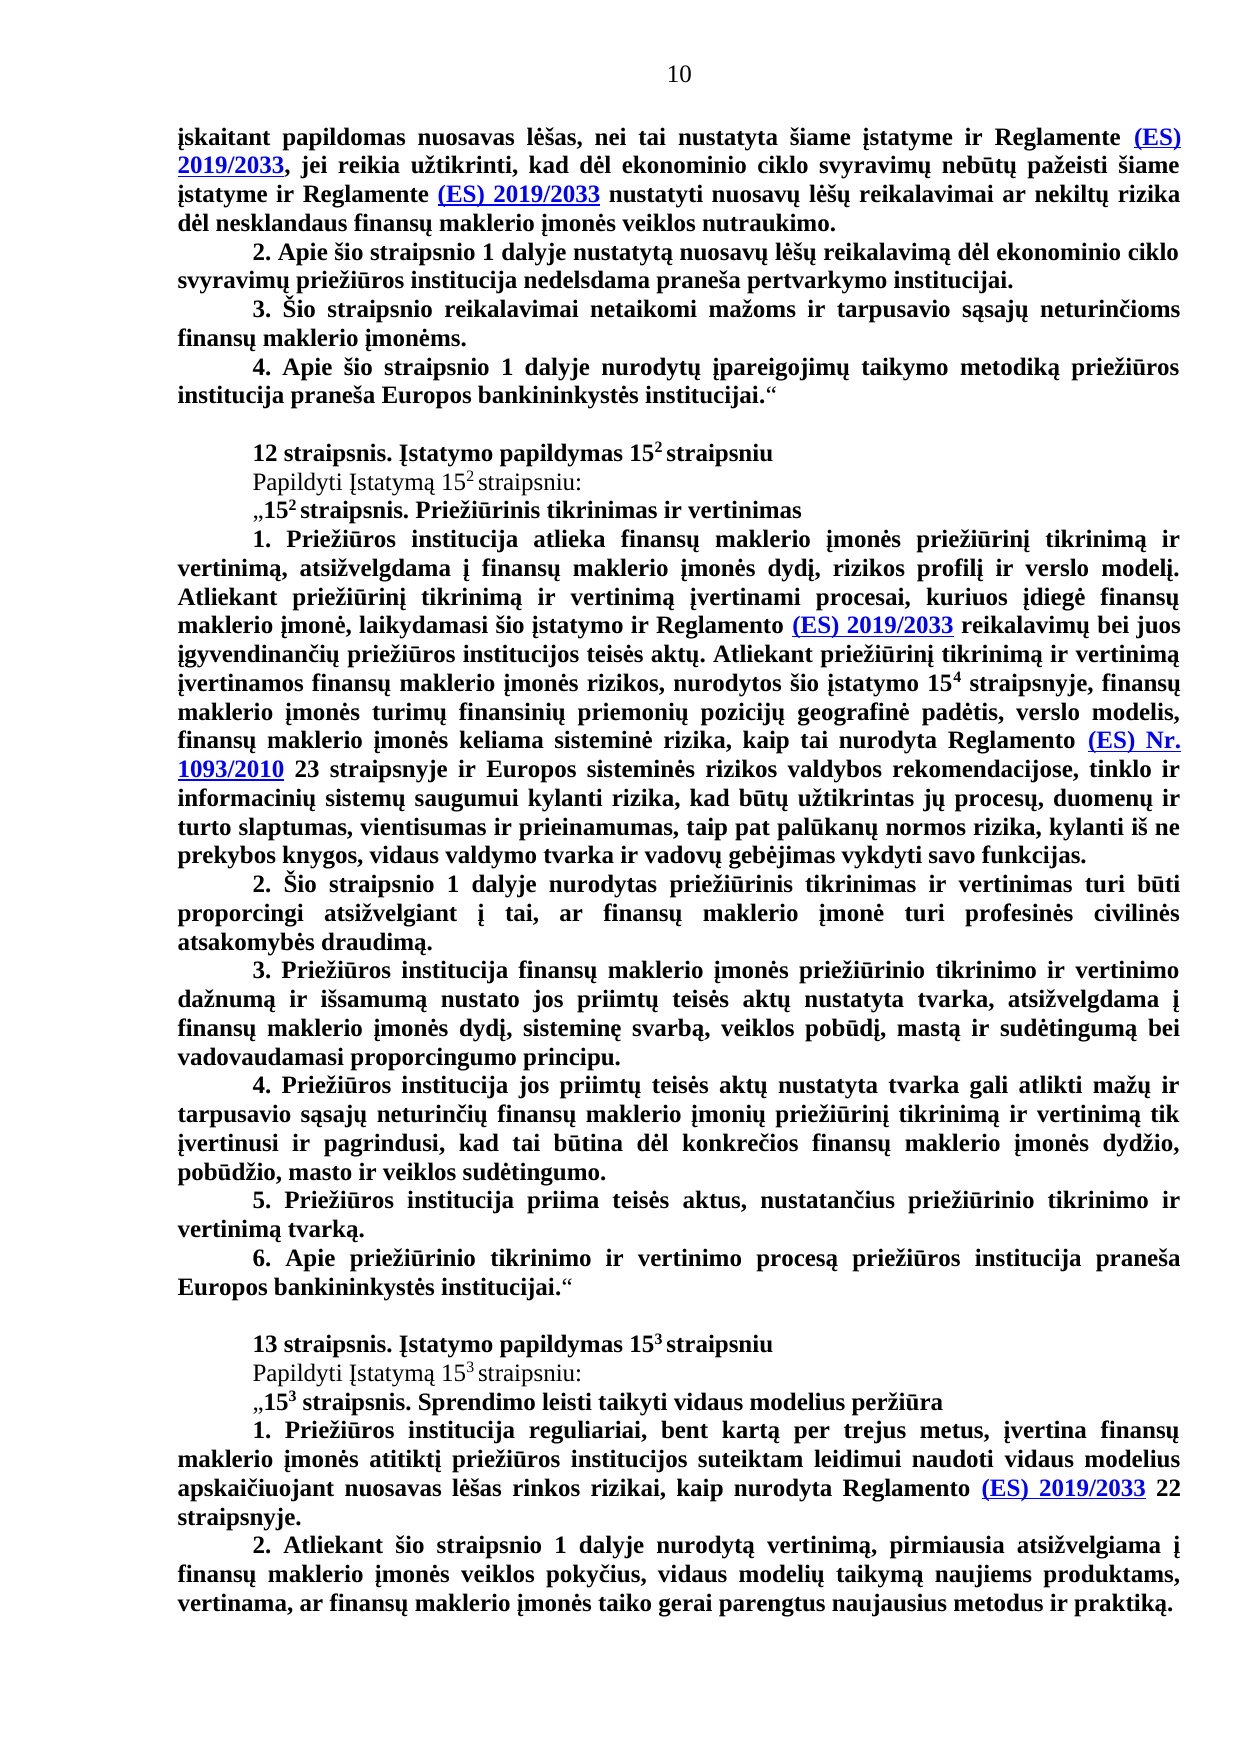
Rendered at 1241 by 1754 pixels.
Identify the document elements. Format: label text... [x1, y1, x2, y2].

text 3. Priežiūros institucija finansų maklerio įmonės priežiūrinio tikrinimo ir vertinimo dažnumą ir išsamumą nustato jos priimtų teisės aktų nustatyta tvarka, atsižvelgdama į finansų maklerio įmonės dydį, sisteminę svarbą, veiklos pobūdį, mastą ir sudėtingumą bei vadovaudamasi proporcingumo principu. [177, 956, 1181, 1071]
text „153 straipsnis. Sprendimo leisti taikyti vidaus modelius peržiūra [177, 1387, 1181, 1416]
text Papildyti Įstatymą 153 straipsniu: [177, 1358, 1181, 1387]
text 4. Priežiūros institucija jos priimtų teisės aktų nustatyta tvarka gali atlikti mažų ir tarpusavio sąsajų neturinčių finansų maklerio įmonių priežiūrinį tikrinimą ir vertinimą tik įvertinusi ir pagrindusi, kad tai būtina dėl konkrečios finansų maklerio įmonės dydžio, pobūdžio, masto ir veiklos sudėtingumo. [177, 1071, 1181, 1186]
text 2. Šio straipsnio 1 dalyje nurodytas priežiūrinis tikrinimas ir vertinimas turi būti proporcingi atsižvelgiant į tai, ar finansų maklerio įmonė turi profesinės civilinės atsakomybės draudimą. [177, 869, 1181, 956]
text 5. Priežiūros institucija priima teisės aktus, nustatančius priežiūrinio tikrinimo ir vertinimą tvarką. [177, 1186, 1181, 1243]
text 1. Priežiūros institucija reguliariai, bent kartą per trejus metus, įvertina finansų maklerio įmonės atitiktį priežiūros institucijos suteiktam leidimui naudoti vidaus modelius apskaičiuojant nuosavas lėšas rinkos rizikai, kaip nurodyta Reglamento (ES) 2019/2033 22 straipsnyje. [177, 1416, 1181, 1531]
text 12 straipsnis. Įstatymo papildymas 152 straipsniu [177, 438, 1181, 467]
text įskaitant papildomas nuosavas lėšas, nei tai nustatyta šiame įstatyme ir Reglamente (ES) 2019/2033, jei reikia užtikrinti, kad dėl ekonominio ciklo svyravimų nebūtų pažeisti šiame įstatyme ir Reglamente (ES) 2019/2033 nustatyti nuosavų lėšų reikalavimai ar nekiltų rizika dėl nesklandaus finansų maklerio įmonės veiklos nutraukimo. [177, 122, 1181, 237]
text 2. Apie šio straipsnio 1 dalyje nustatytą nuosavų lėšų reikalavimą dėl ekonominio ciklo svyravimų priežiūros institucija nedelsdama praneša pertvarkymo institucijai. [177, 237, 1181, 294]
text Papildyti Įstatymą 152 straipsniu: [177, 467, 1181, 496]
text 13 straipsnis. Įstatymo papildymas 153 straipsniu [177, 1329, 1181, 1358]
text 2. Atliekant šio straipsnio 1 dalyje nurodytą vertinimą, pirmiausia atsižvelgiama į finansų maklerio įmonės veiklos pokyčius, vidaus modelių taikymą naujiems produktams, vertinama, ar finansų maklerio įmonės taiko gerai parengtus naujausius metodus ir praktiką. [177, 1531, 1181, 1617]
text 1. Priežiūros institucija atlieka finansų maklerio įmonės priežiūrinį tikrinimą ir vertinimą, atsižvelgdama į finansų maklerio įmonės dydį, rizikos profilį ir verslo modelį. Atliekant priežiūrinį tikrinimą ir vertinimą įvertinami procesai, kuriuos įdiegė finansų maklerio įmonė, laikydamasi šio įstatymo ir Reglamento (ES) 2019/2033 reikalavimų bei juos įgyvendinančių priežiūros institucijos teisės aktų. Atliekant priežiūrinį tikrinimą ir vertinimą įvertinamos finansų maklerio įmonės rizikos, nurodytos šio įstatymo 154 straipsnyje, finansų maklerio įmonės turimų finansinių priemonių pozicijų geografinė padėtis, verslo modelis, finansų maklerio įmonės keliama sisteminė rizika, kaip tai nurodyta Reglamento (ES) Nr. 1093/2010 23 straipsnyje ir Europos sisteminės rizikos valdybos rekomendacijose, tinklo ir informacinių sistemų saugumui kylanti rizika, kad būtų užtikrintas jų procesų, duomenų ir turto slaptumas, vientisumas ir prieinamumas, taip pat palūkanų normos rizika, kylanti iš ne prekybos knygos, vidaus valdymo tvarka ir vadovų gebėjimas vykdyti savo funkcijas. [177, 524, 1181, 869]
text 3. Šio straipsnio reikalavimai netaikomi mažoms ir tarpusavio sąsajų neturinčioms finansų maklerio įmonėms. [177, 294, 1181, 352]
text 6. Apie priežiūrinio tikrinimo ir vertinimo procesą priežiūros institucija praneša Europos bankininkystės institucijai.“ [177, 1243, 1181, 1301]
text „152 straipsnis. Priežiūrinis tikrinimas ir vertinimas [177, 496, 1181, 524]
text 4. Apie šio straipsnio 1 dalyje nurodytų įpareigojimų taikymo metodiką priežiūros institucija praneša Europos bankininkystės institucijai.“ [177, 352, 1181, 409]
